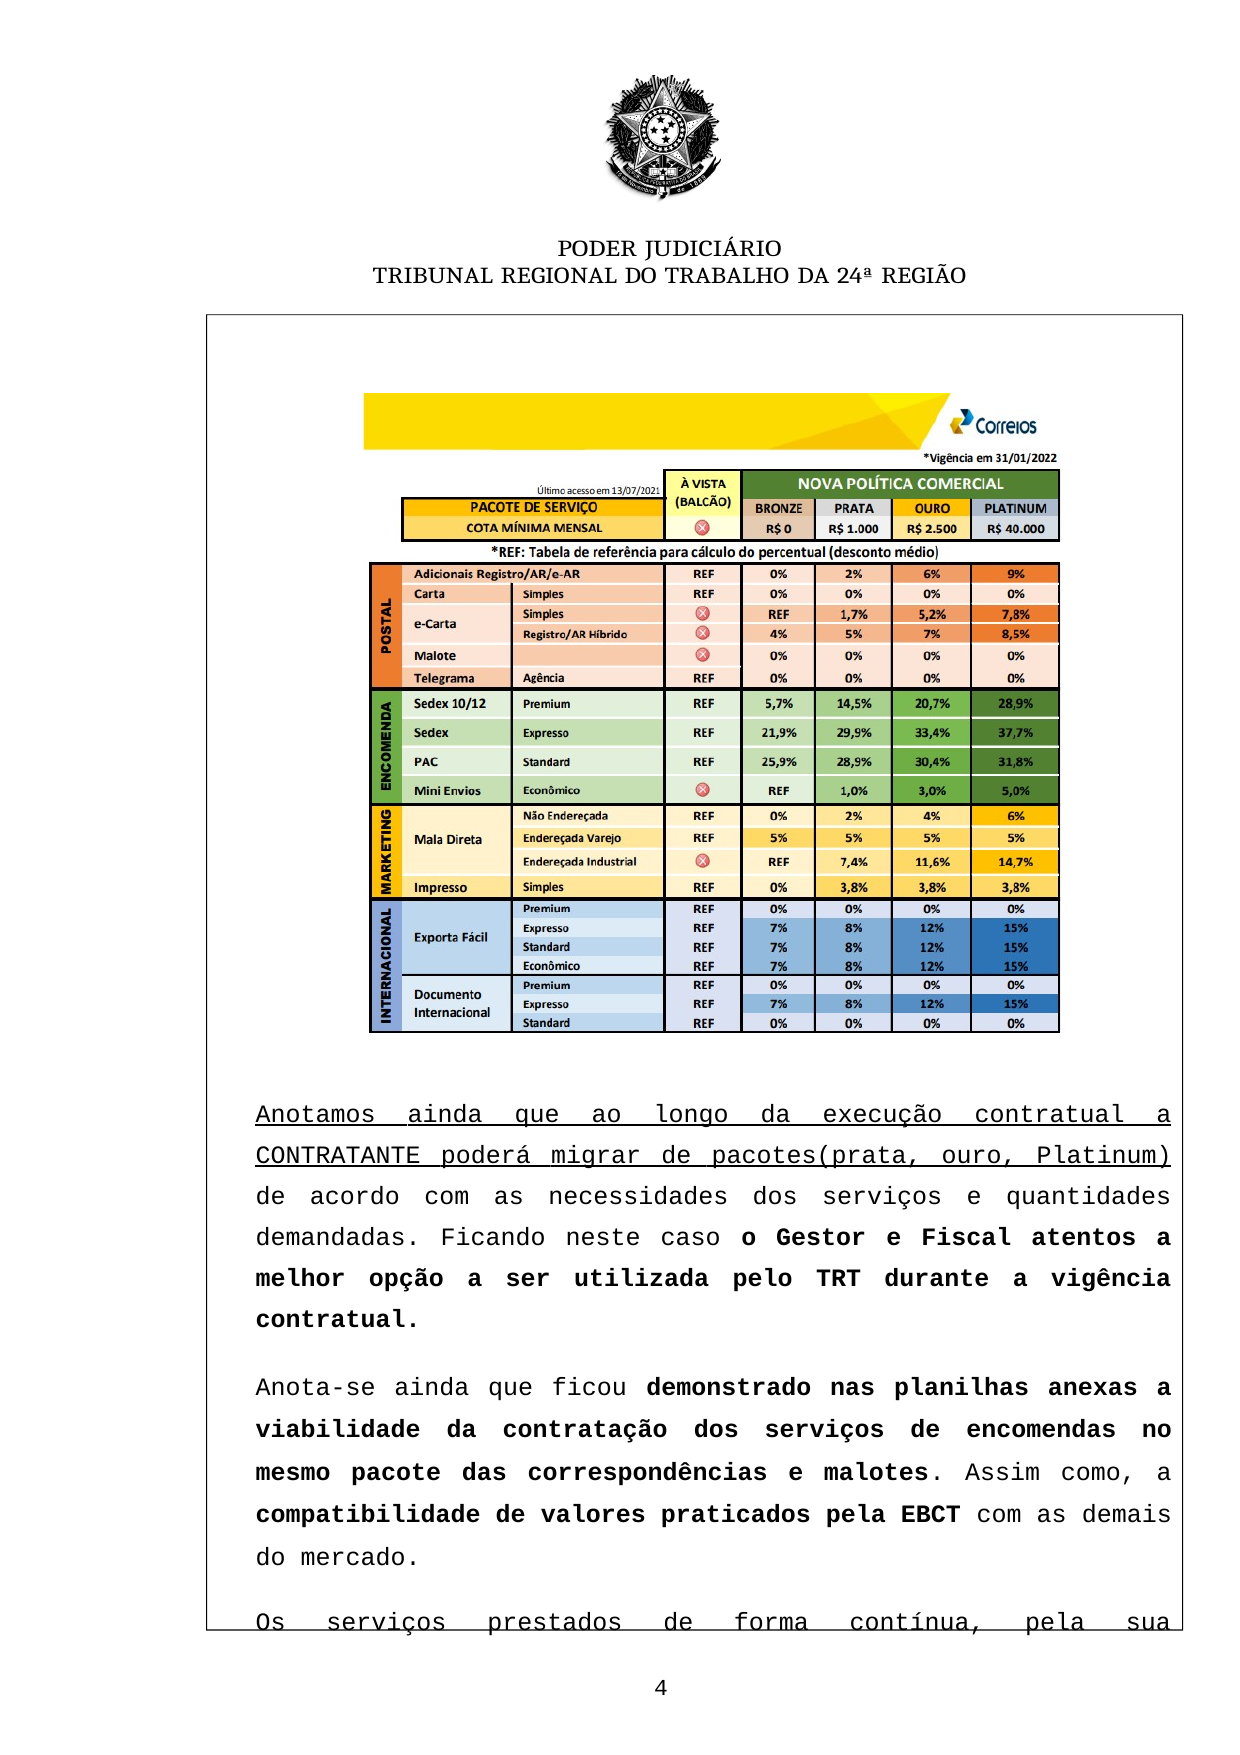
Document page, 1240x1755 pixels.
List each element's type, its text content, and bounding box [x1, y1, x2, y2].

text Os serviços prestados de forma contínua, pela sua [255, 1609, 1239, 1638]
text Anotamos ainda que ao longo da execução contratual a CONTRATANTE poderá migrar de pacotes(prata, ouro, Platinum) de acordo com as necessidades dos serviços e quantidades demandadas. Ficando neste caso o Gestor e Fiscal atentos a melhor opção a ser utilizada pelo TRT durante a vigência contratual. [255, 1101, 1172, 1335]
text Anota-se ainda que ficou demonstrado nas planilhas anexas a viabilidade da contratação dos serviços de encomendas no mesmo pacote das correspondências e malotes. Assim como, a compatibilidade de valores praticados pela EBCT com as demais do mercado. [255, 1374, 1172, 1573]
text TRIBUNAL REGIONAL DO TRABALHO DA 24ª REGIÃO [235, 262, 1103, 289]
text PODER JUDICIÁRIO [235, 235, 1103, 262]
